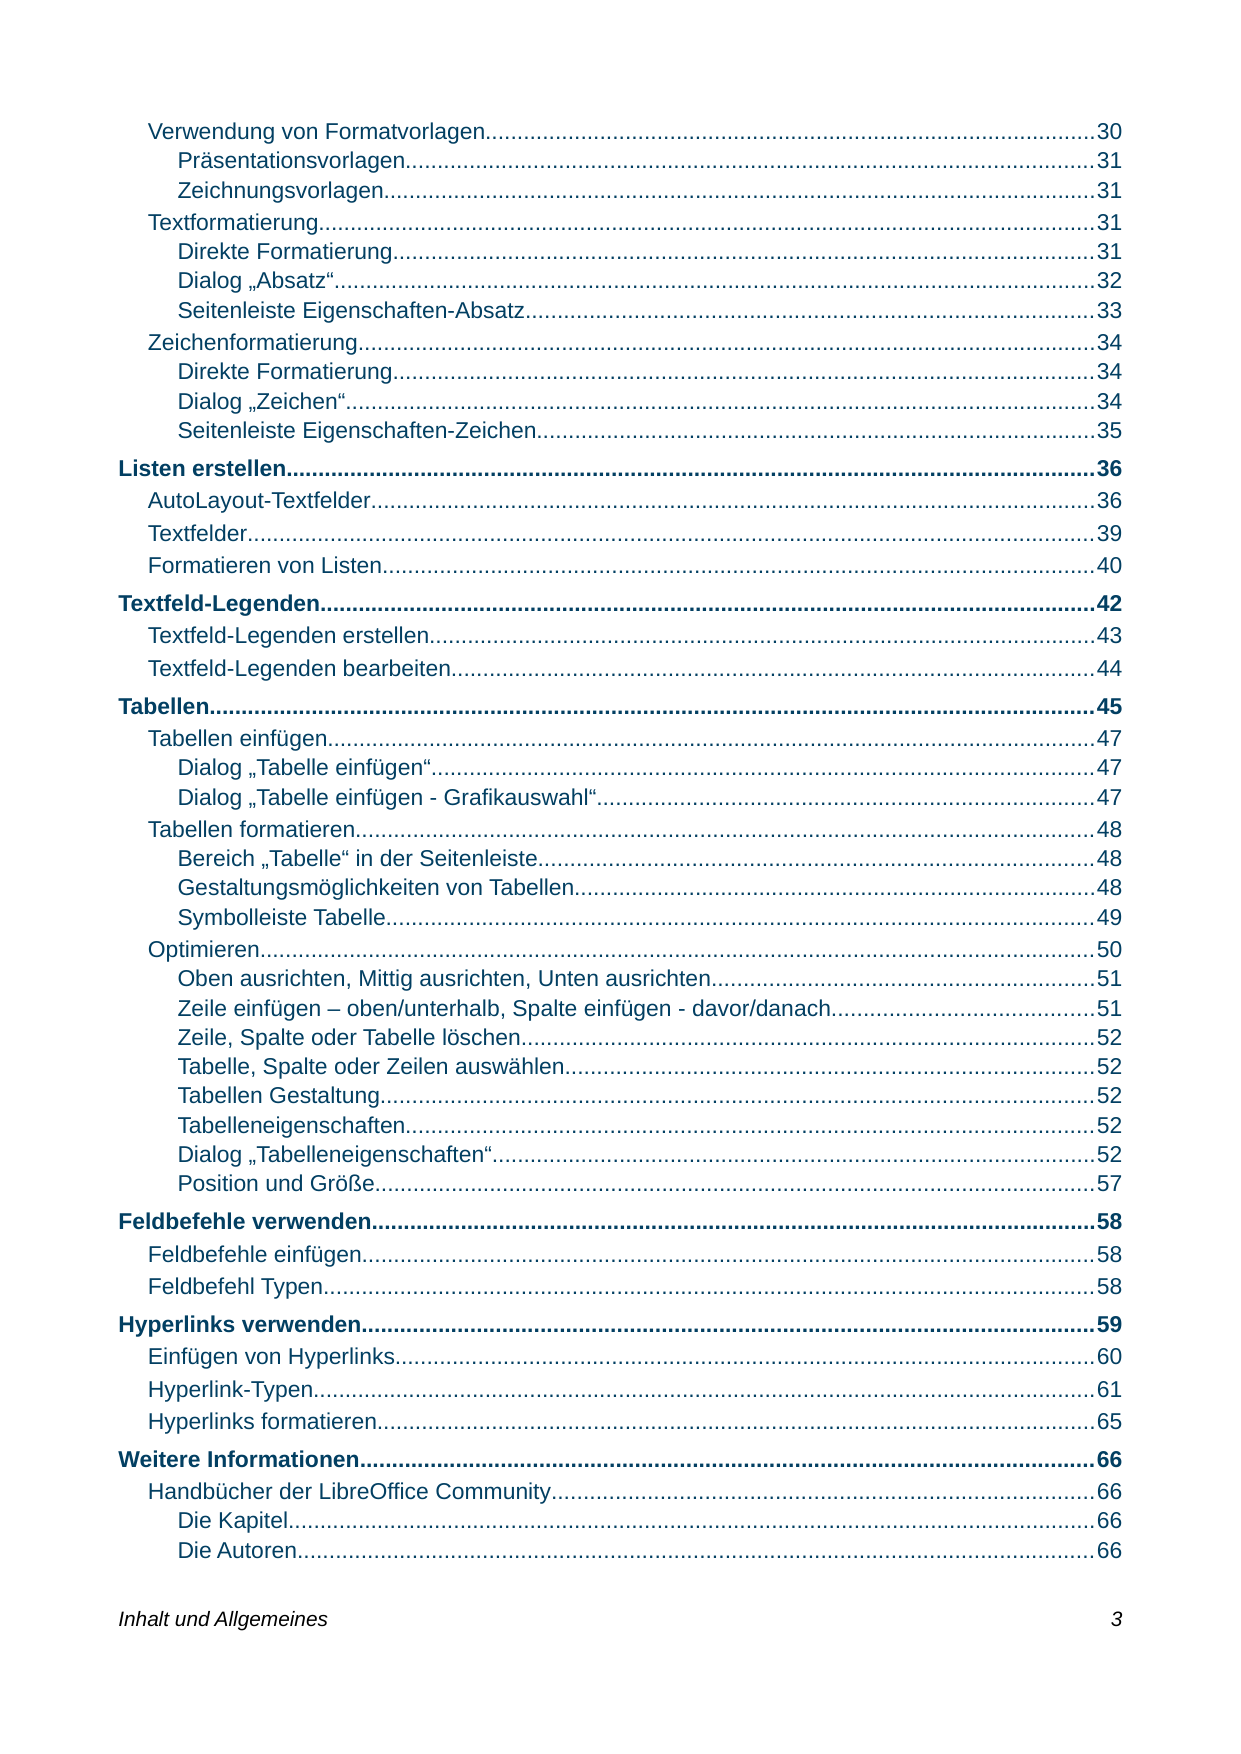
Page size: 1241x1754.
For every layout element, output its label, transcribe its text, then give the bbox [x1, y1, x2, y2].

text Textfeld-Legenden erstellen 43 [148, 622, 1122, 649]
text Tabelleneigenschaften 52 [177, 1112, 1122, 1138]
text Seitenleiste Eigenschaften-Zeichen 35 [177, 417, 1122, 443]
text Zeichnungsvorlagen 31 [177, 177, 1122, 203]
text Oben ausrichten, Mittig ausrichten, Unten ausrichten 51 [177, 965, 1122, 992]
text Hyperlinks verwenden 59 [118, 1311, 1122, 1337]
text Zeichenformatierung 34 [148, 329, 1122, 355]
text Formatieren von Listen 40 [148, 552, 1122, 578]
text Die Kapitel 66 [177, 1507, 1122, 1534]
text Präsentationsvorlagen 31 [177, 147, 1122, 174]
text Hyperlink-Typen 61 [148, 1376, 1122, 1402]
text Textfeld-Legenden bearbeiten 44 [148, 654, 1122, 681]
text Feldbefehle einfügen 58 [148, 1241, 1122, 1267]
text Dialog „Tabelle einfügen - Grafikauswahl“ 47 [177, 783, 1122, 810]
text Textformatierung 31 [148, 209, 1122, 235]
text Listen erstellen 36 [118, 455, 1122, 481]
text Dialog „Zeichen“ 34 [177, 388, 1122, 414]
text Tabellen Gestaltung 52 [177, 1082, 1122, 1109]
text Tabellen einfügen 47 [148, 725, 1122, 751]
text Position und Größe 57 [177, 1170, 1122, 1196]
text AutoLayout-Textfelder 36 [148, 487, 1122, 514]
text Feldbefehl Typen 58 [148, 1273, 1122, 1299]
text Textfeld-Legenden 42 [118, 590, 1122, 616]
text Feldbefehle verwenden 58 [118, 1208, 1122, 1234]
text Direkte Formatierung 31 [177, 238, 1122, 264]
text Handbücher der LibreOffice Community 66 [148, 1478, 1122, 1504]
text Dialog „Absatz“ 32 [177, 267, 1122, 294]
text Dialog „Tabelle einfügen“ 47 [177, 754, 1122, 781]
text Weitere Informationen 66 [118, 1446, 1122, 1472]
text Die Autoren 66 [177, 1537, 1122, 1563]
text Bereich „Tabelle“ in der Seitenleiste 48 [177, 845, 1122, 871]
text Symbolleiste Tabelle 49 [177, 904, 1122, 930]
text Verwendung von Formatvorlagen 30 [148, 118, 1122, 144]
text Direkte Formatierung 34 [177, 358, 1122, 385]
text Hyperlinks formatieren 65 [148, 1408, 1122, 1434]
text Seitenleiste Eigenschaften-Absatz 33 [177, 297, 1122, 323]
text Tabellen formatieren 48 [148, 816, 1122, 842]
text Gestaltungsmöglichkeiten von Tabellen 48 [177, 874, 1122, 901]
text Zeile, Spalte oder Tabelle löschen 52 [177, 1024, 1122, 1050]
text Textfelder 39 [148, 519, 1122, 546]
text Tabellen 45 [118, 693, 1122, 719]
text Zeile einfügen – oben/unterhalb, Spalte einfügen - davor/danach 51 [177, 994, 1122, 1021]
text Optimieren 50 [148, 936, 1122, 962]
text Einfügen von Hyperlinks 60 [148, 1343, 1122, 1369]
text Dialog „Tabelleneigenschaften“ 52 [177, 1141, 1122, 1167]
text Tabelle, Spalte oder Zeilen auswählen 52 [177, 1053, 1122, 1079]
